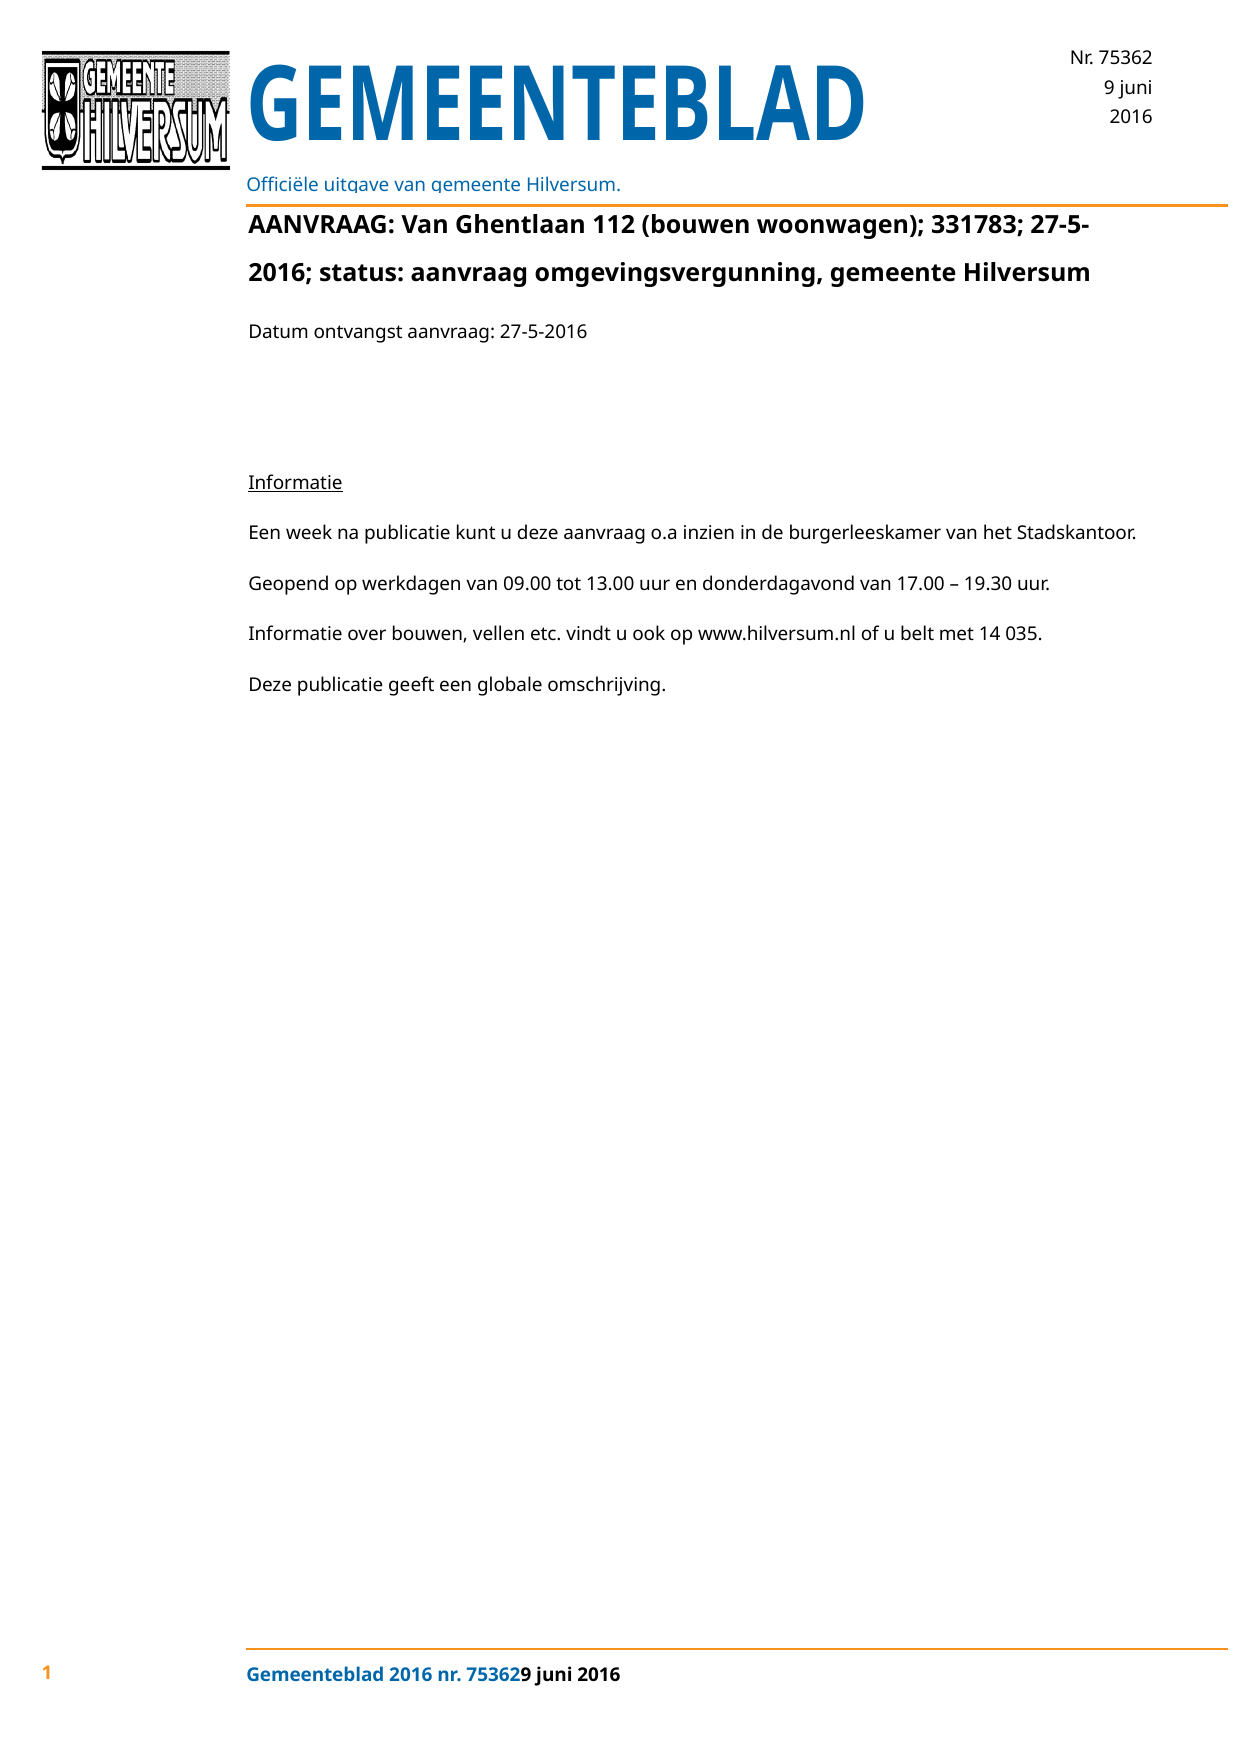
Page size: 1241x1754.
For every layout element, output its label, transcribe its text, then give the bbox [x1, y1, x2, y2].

text AANVRAAG: Van Ghentlaan 112 (bouwen woonwagen); 331783; 27-5-2016; status: aanvraag omgevingsvergunning, gemeente Hilversum [248, 207, 1152, 288]
text Deze publicatie geeft een globale omschrijving. [248, 671, 1152, 697]
text Geopend op werkdagen van 09.00 tot 13.00 uur en donderdagavond van 17.00 – 19.30 uur. [248, 570, 1152, 596]
text Informatie [248, 469, 1152, 495]
text Informatie over bouwen, vellen etc. vindt u ook op www.hilversum.nl of u belt met 14 035. [248, 620, 1152, 646]
text Een week na publicatie kunt u deze aanvraag o.a inzien in de burgerleeskamer van het Stadskantoor. [248, 519, 1152, 545]
picture [41, 47, 231, 172]
text Datum ontvangst aanvraag: 27-5-2016 [248, 318, 1152, 344]
